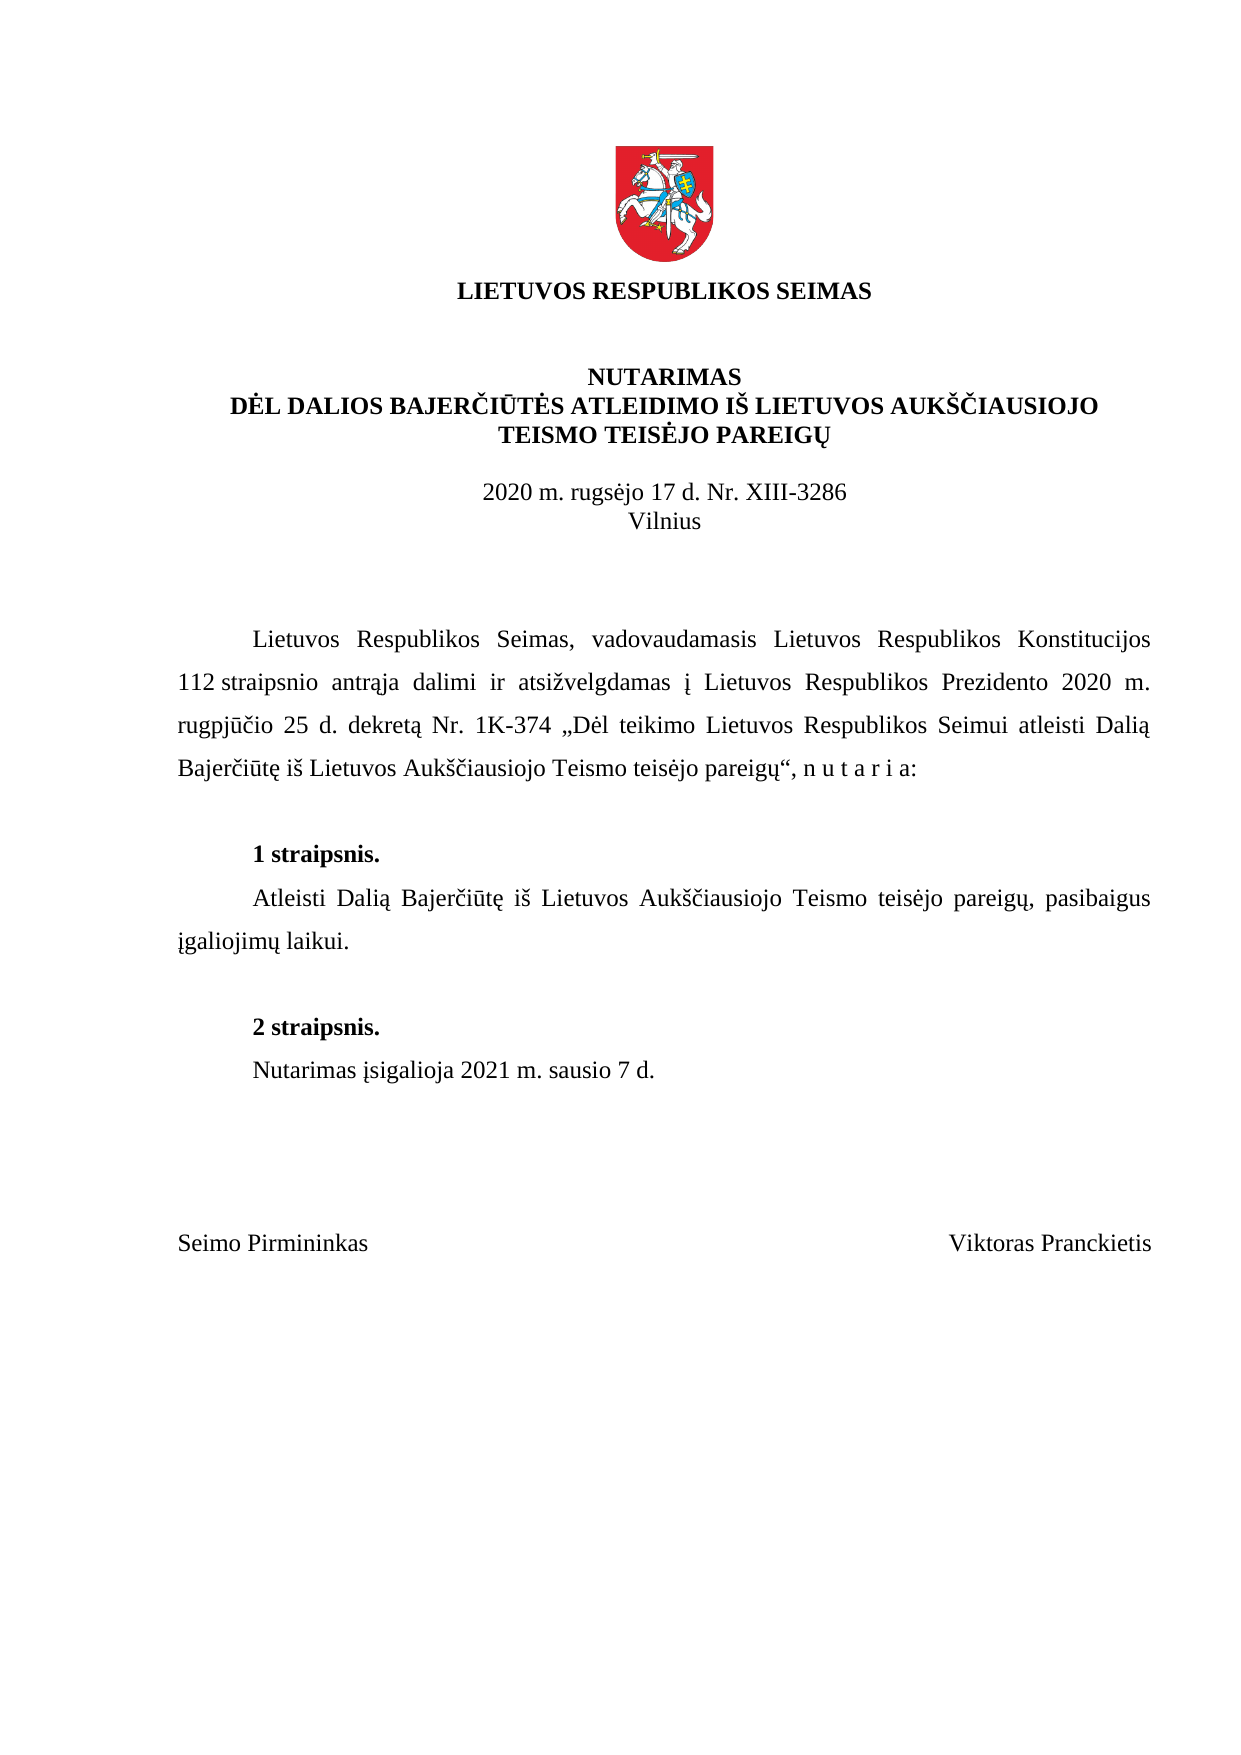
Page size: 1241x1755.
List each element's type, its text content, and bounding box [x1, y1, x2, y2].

text 2020 m. rugsėjo 17 d. Nr. XIII-3286 [177, 477, 1152, 506]
text Nutarimas įsigalioja 2021 m. sausio 7 d. [177, 1055, 1152, 1084]
text Lietuvos Respublikos Seimas, vadovaudamasis Lietuvos Respublikos Konstitucijos 112 straipsnio antrąja dalimi ir atsižvelgdamas į Lietuvos Respublikos Prezidento 2020 m. rugpjūčio 25 d. dekretą Nr. 1K-374 „Dėl teikimo Lietuvos Respublikos Seimui atleisti Dalią Bajerčiūtę iš Lietuvos Aukščiausiojo Teismo teisėjo pareigų“, n u t a r i a: [177, 624, 1152, 782]
text 2 straipsnis. [177, 1012, 1152, 1041]
text Atleisti Dalią Bajerčiūtę iš Lietuvos Aukščiausiojo Teismo teisėjo pareigų, pasibaigus įgaliojimų laikui. [177, 883, 1152, 954]
text LIETUVOS RESPUBLIKOS SEIMAS [177, 276, 1152, 305]
text Seimo Pirmininkas Viktoras Pranckietis [177, 1228, 1152, 1256]
text NUTARIMAS [177, 362, 1152, 391]
text Vilnius [177, 506, 1152, 535]
text 1 straipsnis. [177, 839, 1152, 868]
text DĖL DALIOS BAJERČIŪTĖS ATLEIDIMO IŠ LIETUVOS AUKŠČIAUSIOJO TEISMO TEISĖJO PAREIGŲ [177, 391, 1152, 448]
